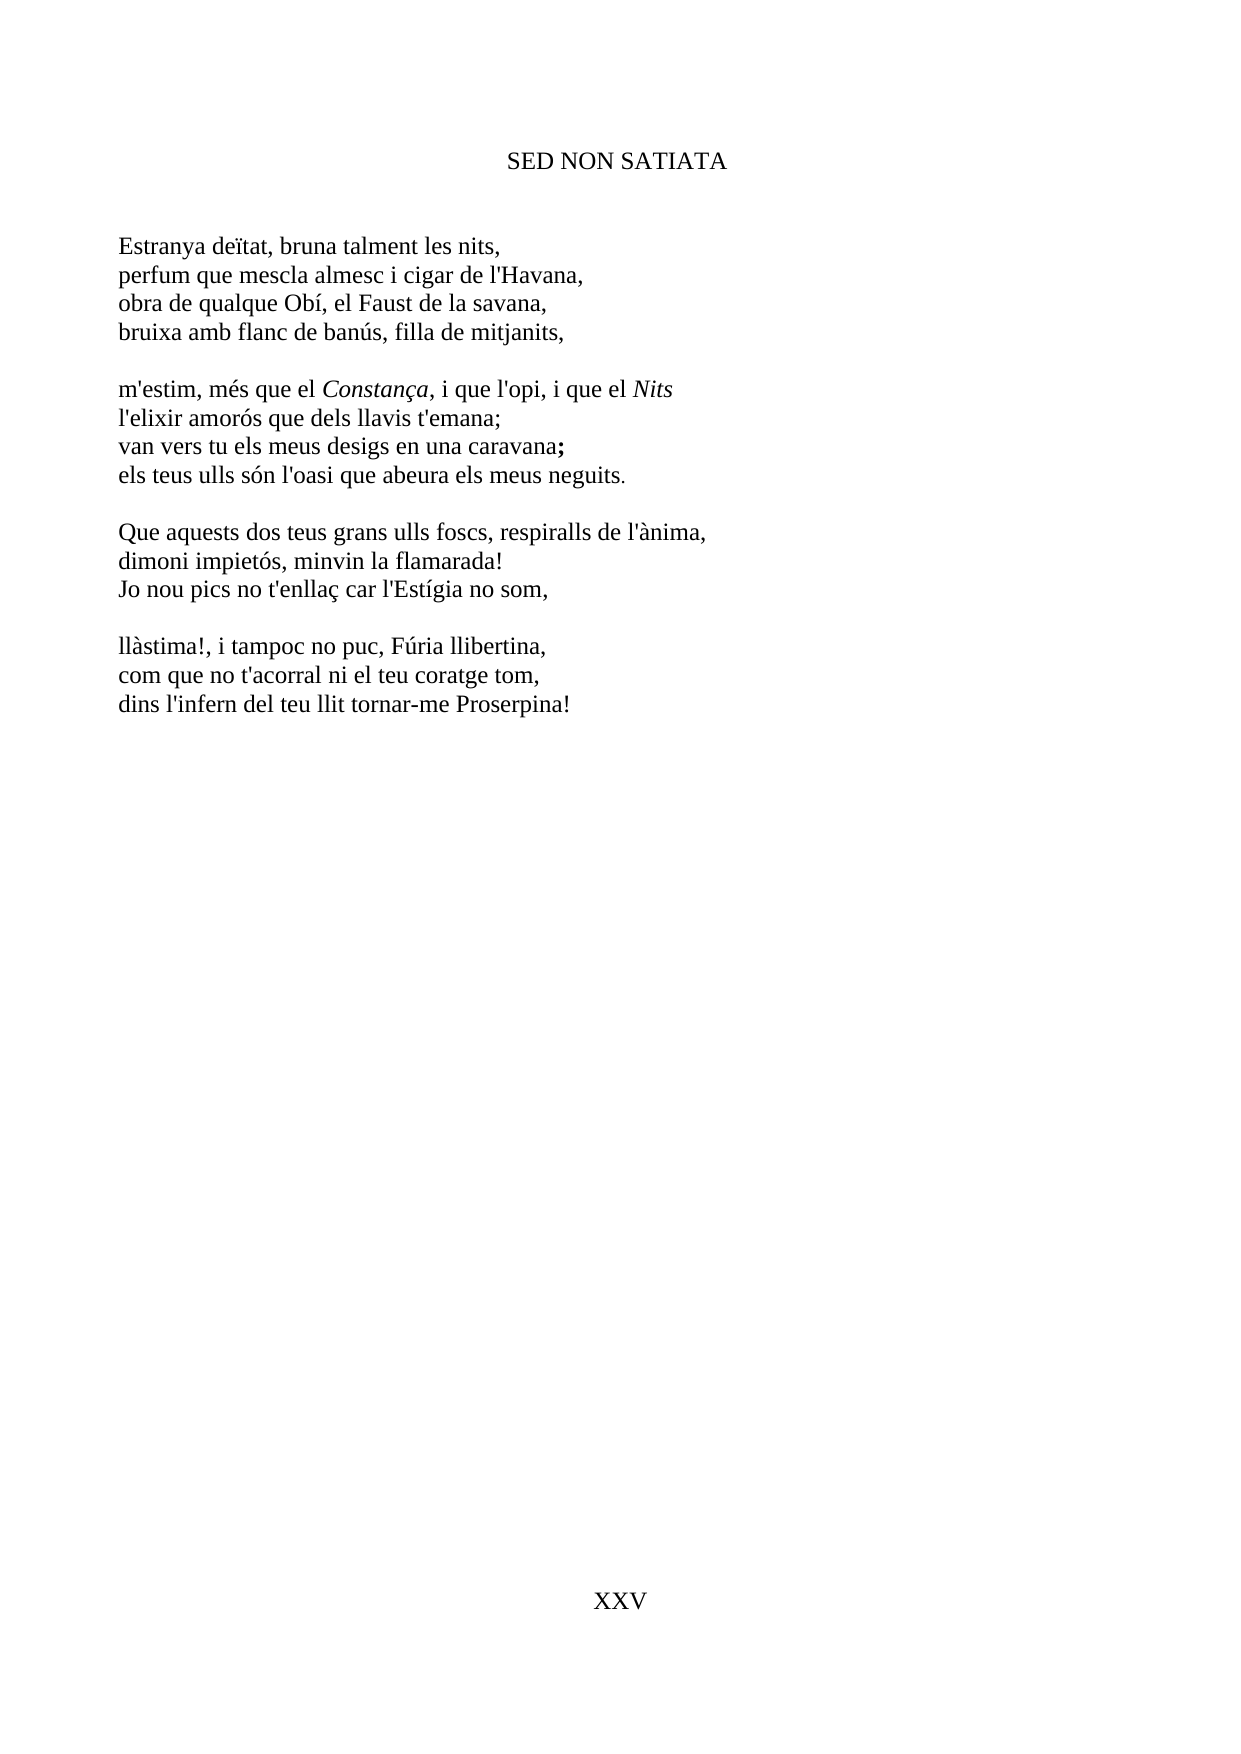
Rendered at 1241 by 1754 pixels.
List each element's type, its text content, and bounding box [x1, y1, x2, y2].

text com que no t'acorral ni el teu coratge tom, [118, 660, 1122, 689]
text l'elixir amorós que dels llavis t'emana; [118, 403, 1122, 431]
text Que aquests dos teus grans ulls foscs, respiralls de l'ànima, [118, 517, 1122, 546]
text obra de qualque Obí, el Faust de la savana, [118, 288, 1122, 317]
text els teus ulls són l'oasi que abeura els meus neguits. [118, 460, 1122, 489]
text dimoni impietós, minvin la flamarada! [118, 546, 1122, 574]
text bruixa amb flanc de banús, filla de mitjanits, [118, 317, 1122, 346]
text XXV [118, 1586, 1122, 1615]
text perfum que mescla almesc i cigar de l'Havana, [118, 260, 1122, 288]
text Jo nou pics no t'enllaç car l'Estígia no som, [118, 574, 1122, 603]
text dins l'infern del teu llit tornar-me Proserpina! [118, 689, 1122, 717]
text van vers tu els meus desigs en una caravana; [118, 431, 1122, 460]
text llàstima!, i tampoc no puc, Fúria llibertina, [118, 631, 1122, 660]
text SED NON SATIATA [118, 146, 1122, 175]
text m'estim, més que el Constança, i que l'opi, i que el Nits [118, 374, 1122, 403]
text Estranya deïtat, bruna talment les nits, [118, 231, 1122, 260]
